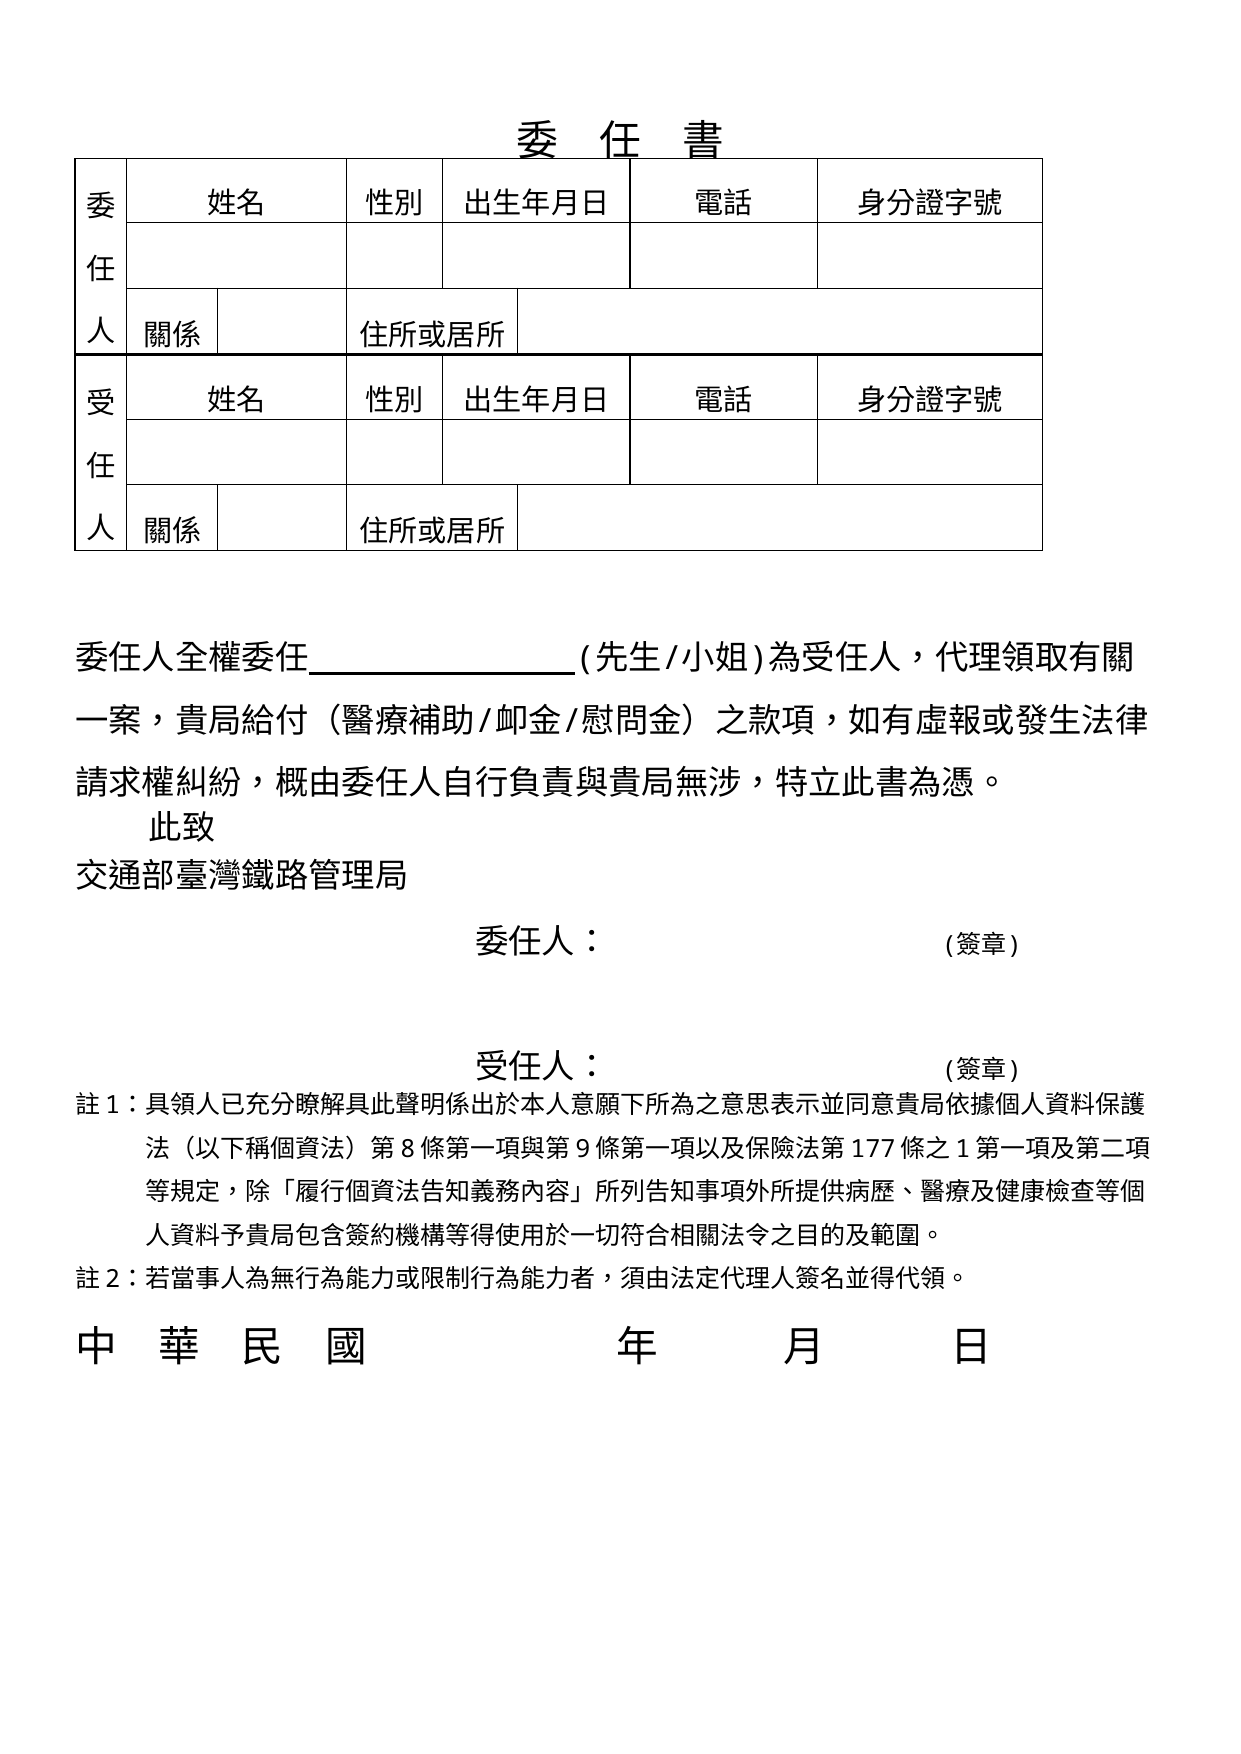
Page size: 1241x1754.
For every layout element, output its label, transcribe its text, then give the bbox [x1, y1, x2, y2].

table_cell [443, 420, 629, 484]
table_cell 性別 [347, 356, 442, 419]
table_header 性別 [347, 159, 442, 222]
text 中 華 民 國 年 月 日 [75, 1302, 1165, 1364]
table_header 姓名 [127, 159, 346, 222]
table_header 出生年月日 [443, 159, 629, 222]
text 受任人： (簽章) [75, 1022, 1165, 1085]
table_cell 身分證字號 [818, 356, 1042, 419]
text 交通部臺灣鐵路管理局 [75, 849, 1165, 897]
table_cell [218, 485, 346, 550]
text 此致 [75, 801, 1165, 849]
text 註1：具領人已充分瞭解具此聲明係出於本人意願下所為之意思表示並同意貴局依據個人資料保護法（以下稱個資法）第8條第一項與第9條第一項以及保險法第177條之1第一項及第二項等規定，除「履行個資法告知義務內容」所列告知事項外所提供病歷、醫療及健康檢查等個人資料予貴局包含簽約機構等得使用於一切符合相關法令之目的及範圍。 [75, 1085, 1165, 1251]
table_cell [127, 223, 346, 287]
table_cell 關係 [127, 289, 217, 353]
table_cell [518, 289, 1042, 353]
table_cell [218, 289, 346, 353]
text 委任人全權委任 (先生/小姐)為受任人，代理領取有關 一案，貴局給付（醫療補助/卹金/慰問金）之款項，如有虛報或發生法律請求權糾紛，概由委任人自行負責與貴局無涉，特立此書為憑。 [75, 613, 1165, 801]
table_cell 電話 [631, 356, 817, 419]
table_header 委任人 [76, 159, 126, 353]
text 委 任 書 [75, 96, 1165, 158]
text 註2：若當事人為無行為能力或限制行為能力者，須由法定代理人簽名並得代領。 [75, 1259, 1165, 1295]
table_cell [347, 420, 442, 484]
table_cell 住所或居所 [347, 485, 517, 550]
table_cell [443, 223, 629, 287]
table_cell 姓名 [127, 356, 346, 419]
table_cell [631, 420, 817, 484]
table_cell [818, 223, 1042, 287]
table_cell [127, 420, 346, 484]
table_cell 關係 [127, 485, 217, 550]
table_cell 住所或居所 [347, 289, 517, 353]
table_header 電話 [631, 159, 817, 222]
table_cell [518, 485, 1042, 550]
text 委任人： (簽章) [75, 897, 1165, 960]
table_cell [631, 223, 817, 287]
table_cell 受任人 [76, 356, 126, 550]
table_cell [347, 223, 442, 287]
table_header 身分證字號 [818, 159, 1042, 222]
table_cell 出生年月日 [443, 356, 629, 419]
table_cell [818, 420, 1042, 484]
